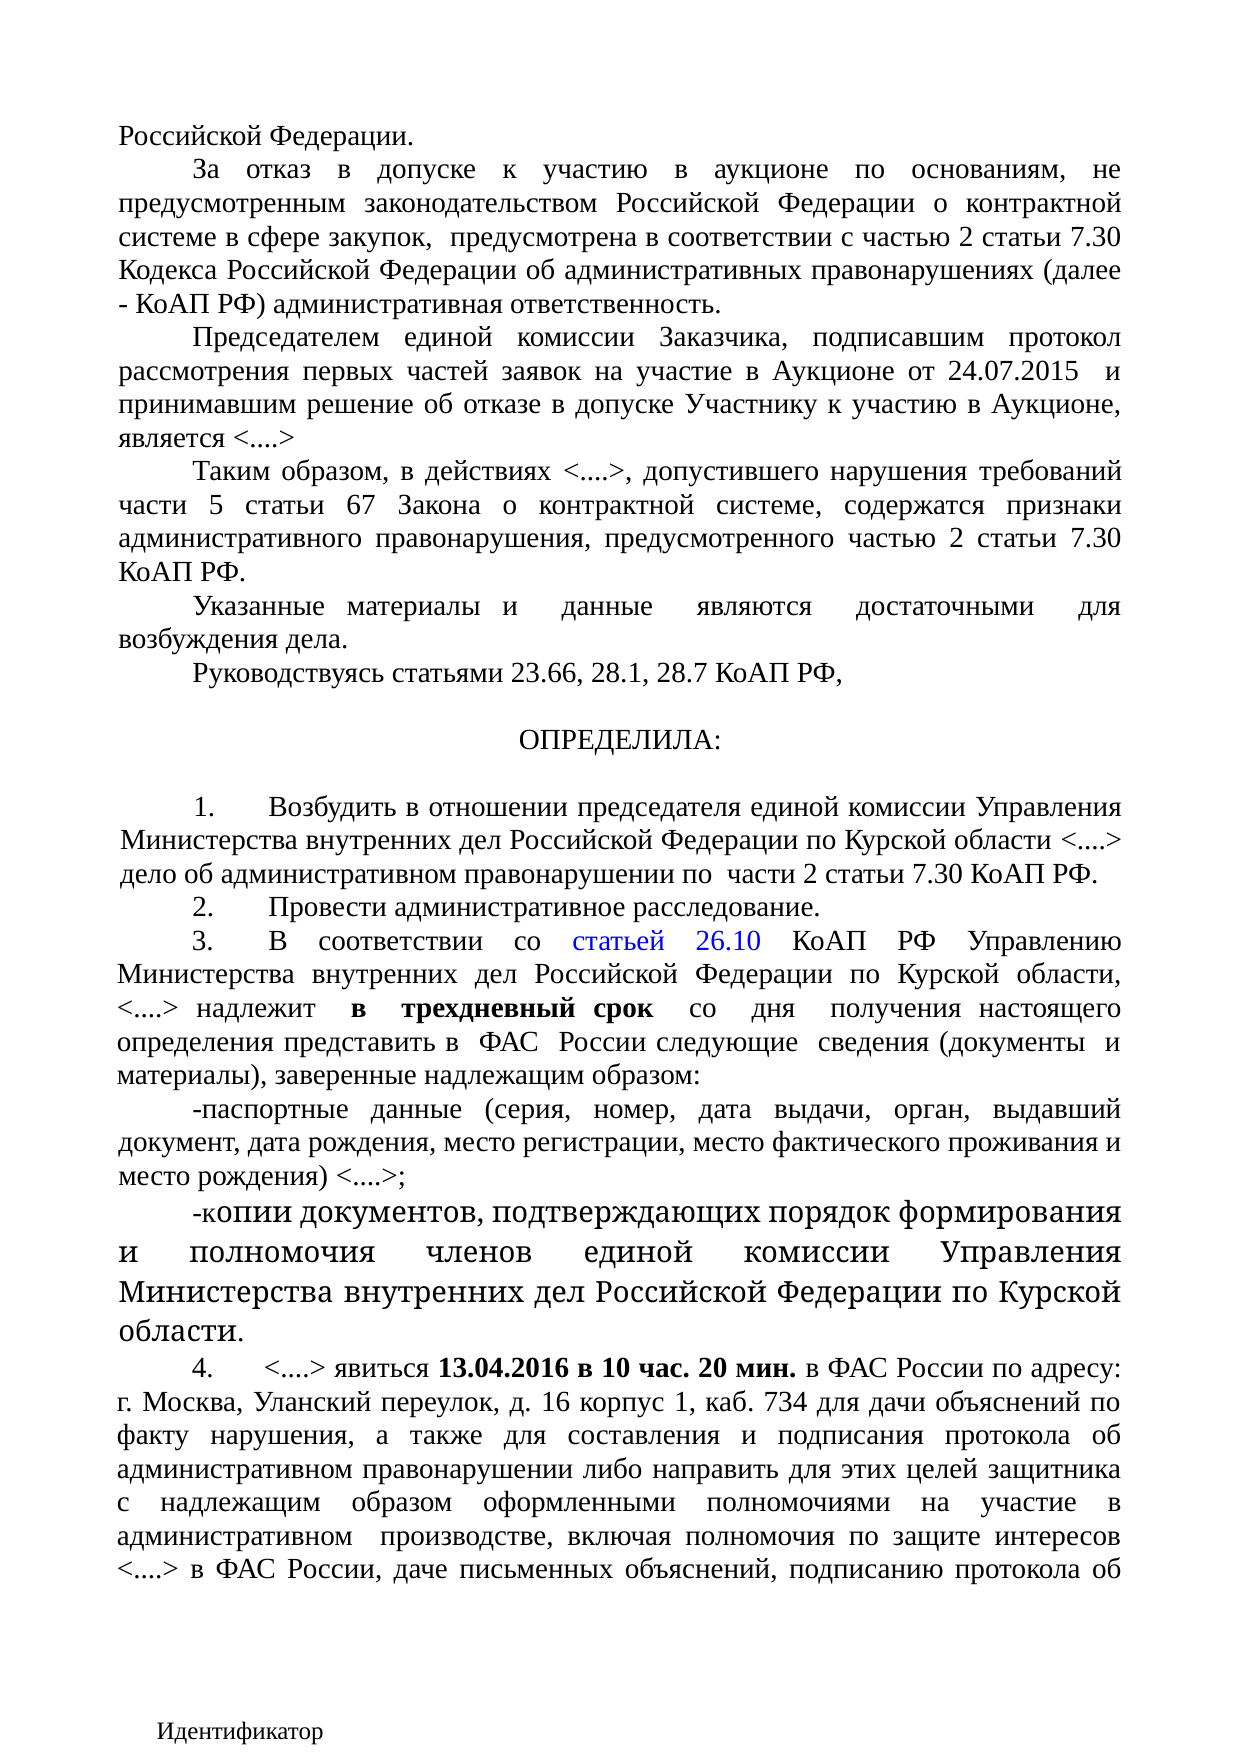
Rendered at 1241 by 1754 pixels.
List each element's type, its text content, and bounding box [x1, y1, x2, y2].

text Указанные материалы и данные являются достаточными для возбуждения дела. [118, 588, 1122, 655]
text Российской Федерации. [118, 118, 1122, 152]
text -паспортные данные (серия, номер, дата выдачи, орган, выдавший документ, дата рождения, место регистрации, место фактического проживания и место рождения) <....>; [118, 1091, 1122, 1191]
list Возбудить в отношении председателя единой комиссии Управления Министерства внутренних дел Российской Федерации по Курской области <....> дело об административном правонарушении по части 2 статьи 7.30 КоАП РФ. [120, 789, 1122, 889]
text Руководствуясь статьями 23.66, 28.1, 28.7 КоАП РФ, [118, 655, 1122, 688]
list 4. <....> явиться 13.04.2016 в 10 час. 20 мин. в ФАС России по адресу: г. Москва, Уланский переулок, д. 16 корпус 1, каб. 734 для дачи объяснений по факту нарушения, а также для составления и подписания протокола об административном правонарушении либо направить для этих целей защитника с надлежащим образом оформленными полномочиями на участие в административном производстве, включая полномочия по защите интересов <....> в ФАС России, даче письменных объяснений, подписанию протокола об [117, 1350, 1122, 1585]
text За отказ в допуске к участию в аукционе по основаниям, не предусмотренным законодательством Российской Федерации о контрактной системе в сфере закупок, предусмотрена в соответствии с частью 2 статьи 7.30 Кодекса Российской Федерации об административных правонарушениях (далее - КоАП РФ) административная ответственность. [118, 152, 1122, 319]
text Председателем единой комиссии Заказчика, подписавшим протокол рассмотрения первых частей заявок на участие в Аукционе от 24.07.2015 и принимавшим решение об отказе в допуске Участнику к участию в Аукционе, является <....> [118, 319, 1122, 453]
text ОПРЕДЕЛИЛА: [118, 722, 1122, 755]
list Провести административное расследование. [118, 889, 1122, 923]
text Таким образом, в действиях <....>, допустившего нарушения требований части 5 статьи 67 Закона о контрактной системе, содержатся признаки административного правонарушения, предусмотренного частью 2 статьи 7.30 КоАП РФ. [118, 453, 1122, 588]
list В соответствии со статьей 26.10 КоАП РФ Управлению Министерства внутренних дел Российской Федерации по Курской области, <....> надлежит в трехдневный срок со дня получения настоящего определения представить в ФАС России следующие сведения (документы и материалы), заверенные надлежащим образом: [117, 923, 1122, 1091]
text -копии документов, подтверждающих порядок формирования и полномочия членов единой комиссии Управления Министерства внутренних дел Российской Федерации по Курской области. [118, 1191, 1122, 1350]
